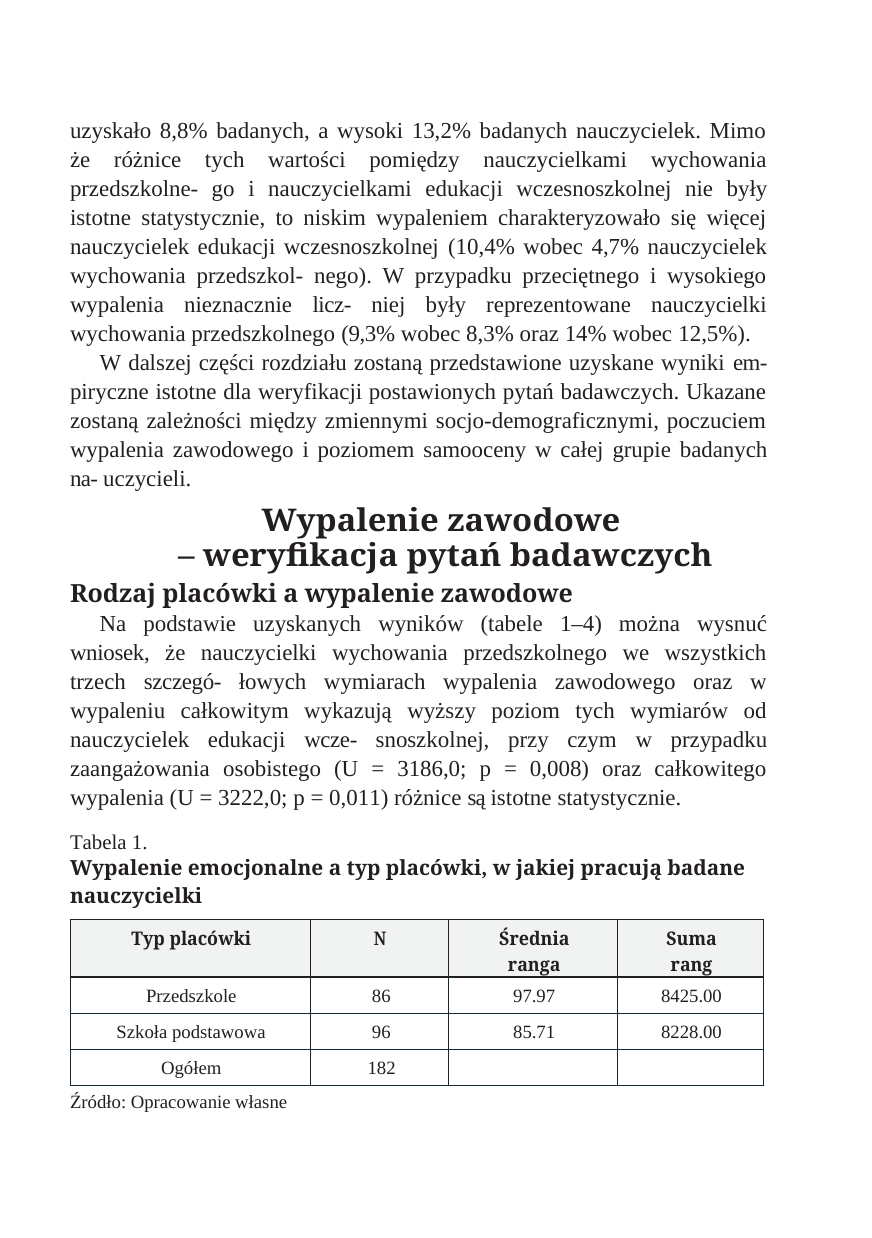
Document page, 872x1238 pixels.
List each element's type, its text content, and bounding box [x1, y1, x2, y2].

text W dalszej części rozdziału zostaną przedstawione uzyskane wyniki em- piryczne istotne dla weryfikacji postawionych pytań badawczych. Ukazane zostaną zależności między zmiennymi socjo-demograficznymi, poczuciem wypalenia zawodowego i poziomem samooceny w całej grupie badanych na- uczycieli. [70, 349, 767, 491]
text – weryfikacja pytań badawczych [178, 538, 872, 574]
table_header Typ placówki [71, 920, 310, 976]
table_cell 85.71 [449, 1014, 617, 1049]
table_header Średnia ranga [449, 920, 617, 976]
table_cell 8228.00 [618, 1014, 763, 1049]
table_cell Przedszkole [71, 978, 310, 1013]
table_header N [311, 920, 448, 976]
table_cell [449, 1050, 617, 1085]
text Wypalenie emocjonalne a typ placówki, w jakiej pracują badane nauczycielki [70, 854, 872, 909]
table_cell 86 [311, 978, 448, 1013]
table_cell Szkoła podstawowa [71, 1014, 310, 1049]
table_header Suma rang [618, 920, 763, 976]
text uzyskało 8,8% badanych, a wysoki 13,2% badanych nauczycielek. Mimo że różnice tych wartości pomiędzy nauczycielkami wychowania przedszkolne- go i nauczycielkami edukacji wczesnoszkolnej nie były istotne statystycznie, to niskim wypaleniem charakteryzowało się więcej nauczycielek edukacji wczesnoszkolnej (10,4% wobec 4,7% nauczycielek wychowania przedszkol- nego). W przypadku przeciętnego i wysokiego wypalenia nieznacznie licz- niej były reprezentowane nauczycielki wychowania przedszkolnego (9,3% wobec 8,3% oraz 14% wobec 12,5%). [70, 118, 767, 347]
table_cell Ogółem [71, 1050, 310, 1085]
text Źródło: Opracowanie własne [70, 1091, 872, 1113]
text Tabela 1. [70, 831, 872, 854]
table_cell 97.97 [449, 978, 617, 1013]
subtitle Wypalenie zawodowe [261, 503, 872, 538]
table_cell [618, 1050, 763, 1085]
text Na podstawie uzyskanych wyników (tabele 1–4) można wysnuć wniosek, że nauczycielki wychowania przedszkolnego we wszystkich trzech szczegó- łowych wymiarach wypalenia zawodowego oraz w wypaleniu całkowitym wykazują wyższy poziom tych wymiarów od nauczycielek edukacji wcze- snoszkolnej, przy czym w przypadku zaangażowania osobistego (U = 3186,0; p = 0,008) oraz całkowitego wypalenia (U = 3222,0; p = 0,011) różnice są istotne statystycznie. [70, 610, 767, 810]
table_cell 96 [311, 1014, 448, 1049]
table_cell 8425.00 [618, 978, 763, 1013]
table_cell 182 [311, 1050, 448, 1085]
subtitle Rodzaj placówki a wypalenie zawodowe [70, 576, 872, 609]
